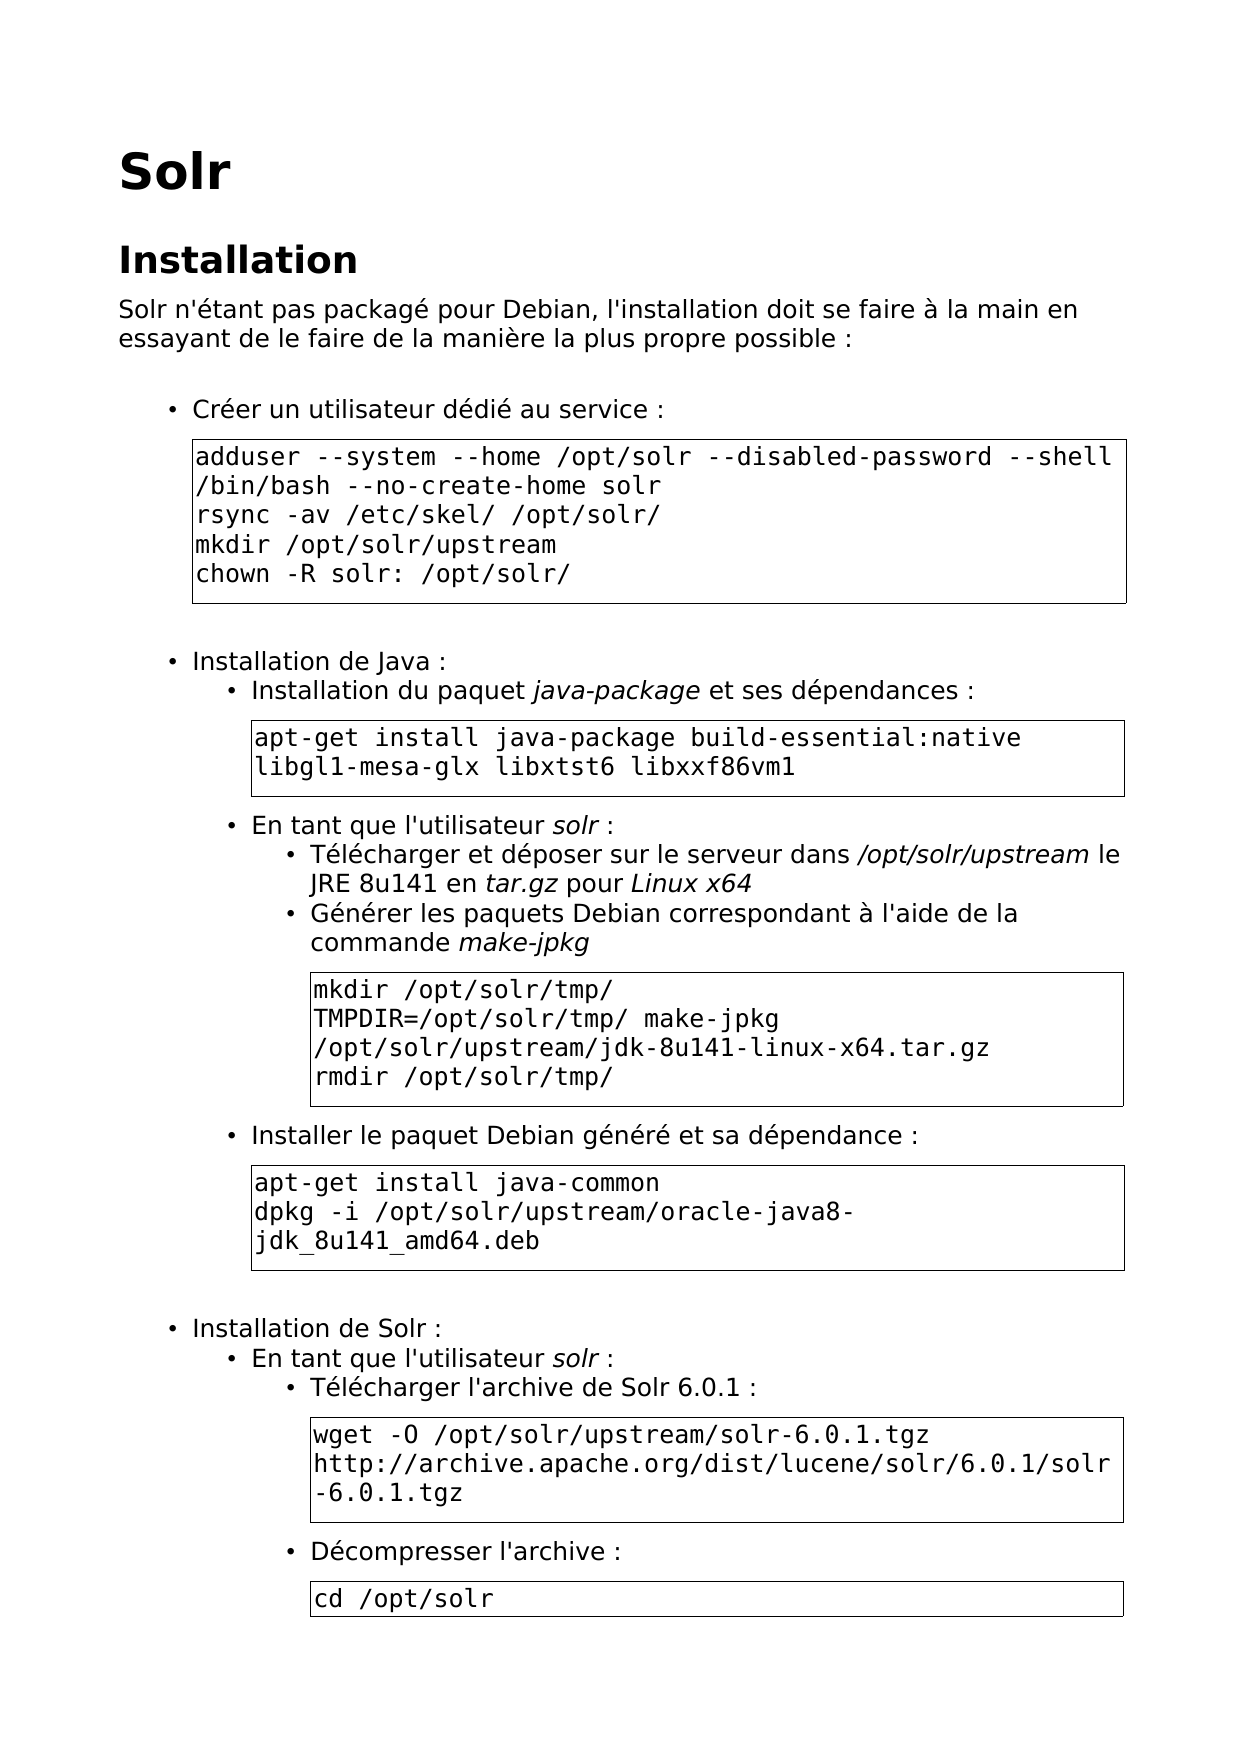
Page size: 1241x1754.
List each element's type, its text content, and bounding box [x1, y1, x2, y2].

list En tant que l'utilisateur solr : [236, 1344, 1122, 1373]
list Créer un utilisateur dédié au service : [177, 395, 1122, 424]
table_header apt-get install java-common dpkg -i /opt/solr/upstream/oracle-java8-jdk_8u141_amd64.deb [252, 1166, 1124, 1270]
table_header mkdir /opt/solr/tmp/ TMPDIR=/opt/solr/tmp/ make-jpkg /opt/solr/upstream/jdk-8u141-linux-x64.tar.gz rmdir /opt/solr/tmp/ [311, 973, 1123, 1106]
list Générer les paquets Debian correspondant à l'aide de la commande make-jpkg [295, 899, 1122, 957]
list Télécharger l'archive de Solr 6.0.1 : [295, 1373, 1122, 1402]
list Installer le paquet Debian généré et sa dépendance : [236, 1121, 1122, 1150]
list Décompresser l'archive : [295, 1537, 1122, 1566]
text Solr n'étant pas packagé pour Debian, l'installation doit se faire à la main en essayant de le faire de la manière la plus propre possible : [118, 295, 1122, 353]
subtitle Installation [118, 239, 1122, 282]
list Installation de Solr : [177, 1315, 1122, 1344]
list Télécharger et déposer sur le serveur dans /opt/solr/upstream le JRE 8u141 en tar.gz pour Linux x64 [295, 840, 1122, 899]
table_header apt-get install java-package build-essential:native libgl1-mesa-glx libxtst6 libxxf86vm1 [252, 721, 1124, 796]
table_header cd /opt/solr [311, 1582, 1123, 1616]
table_header wget -O /opt/solr/upstream/solr-6.0.1.tgz http://archive.apache.org/dist/lucene/solr/6.0.1/solr-6.0.1.tgz [311, 1418, 1123, 1522]
list Installation de Java : [177, 647, 1122, 676]
table_header adduser --system --home /opt/solr --disabled-password --shell /bin/bash --no-create-home solr rsync -av /etc/skel/ /opt/solr/ mkdir /opt/solr/upstream chown -R solr: /opt/solr/ [193, 440, 1126, 603]
list En tant que l'utilisateur solr : [236, 811, 1122, 840]
list Installation du paquet java-package et ses dépendances : [236, 676, 1122, 706]
subtitle Solr [118, 143, 1122, 201]
